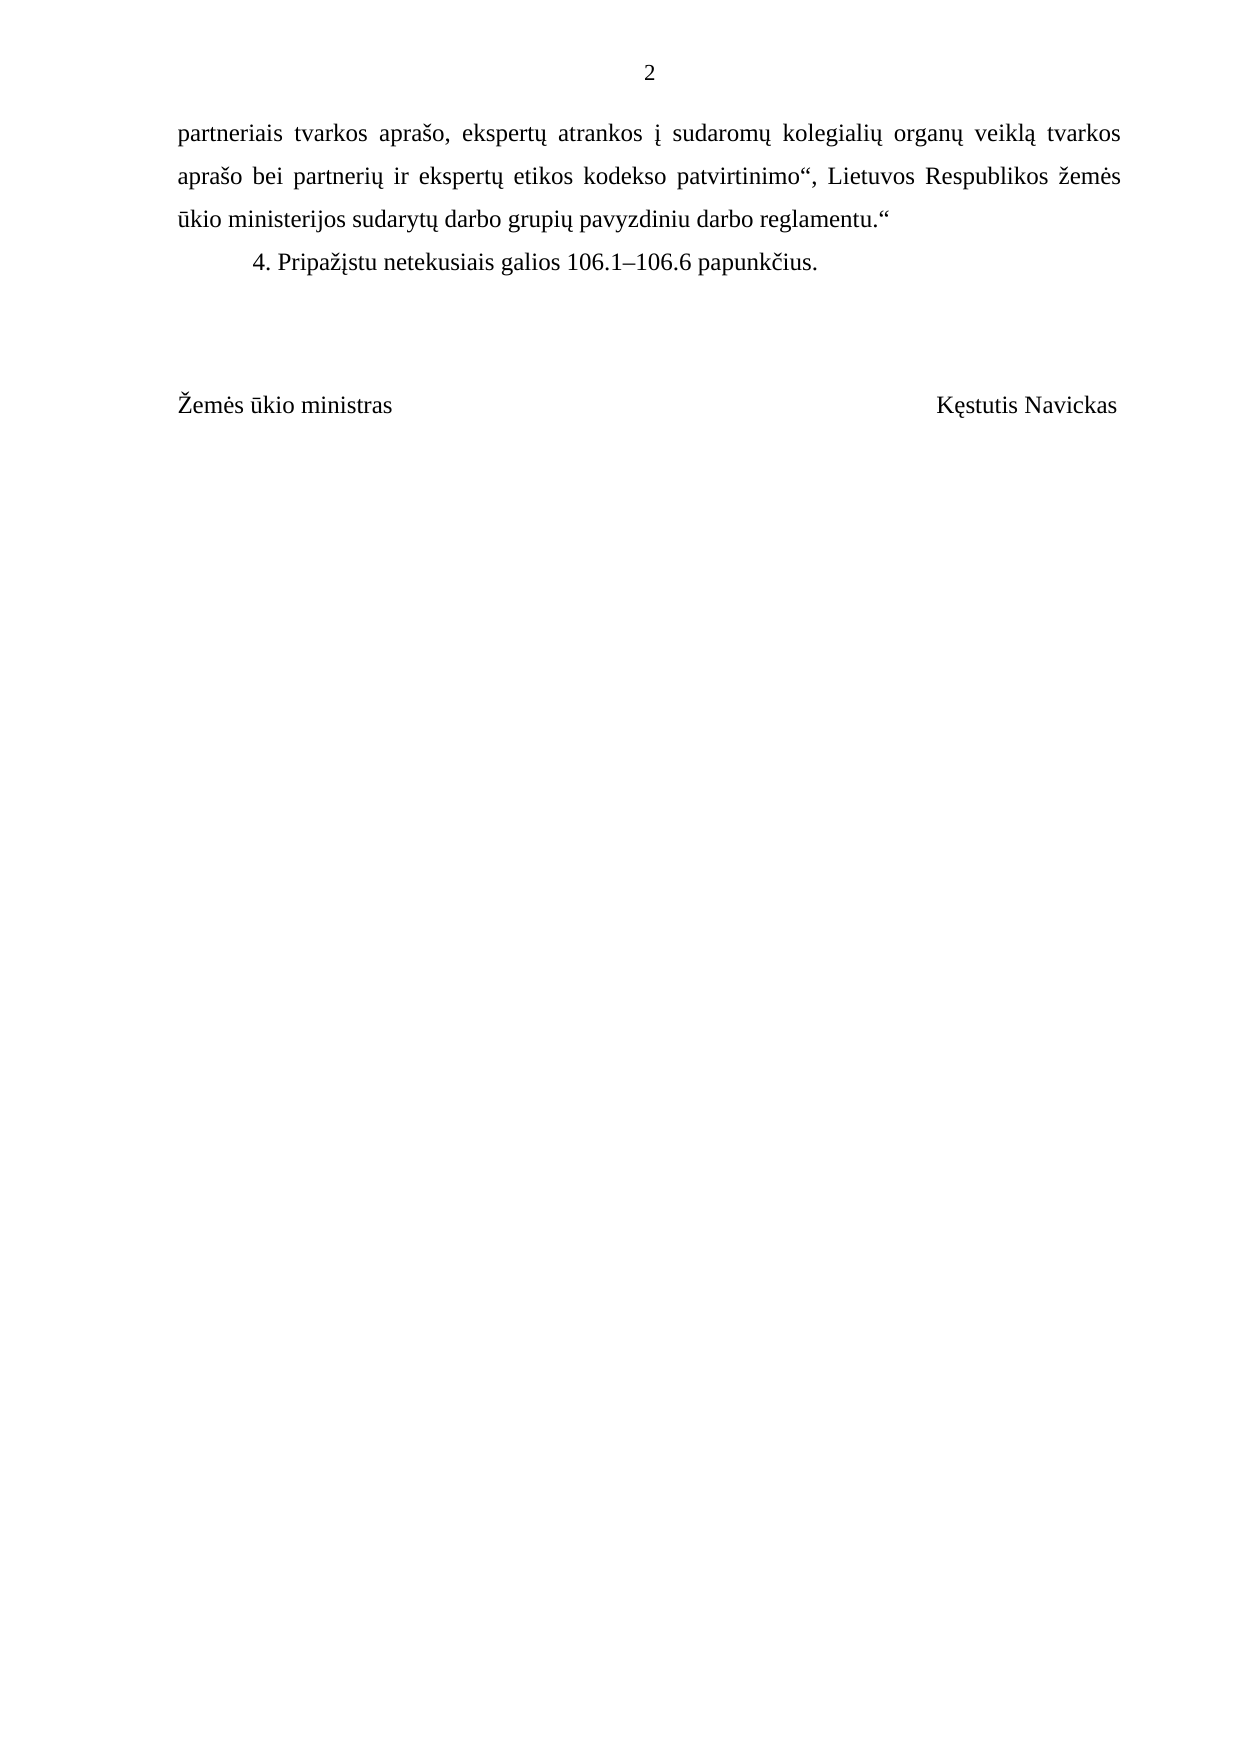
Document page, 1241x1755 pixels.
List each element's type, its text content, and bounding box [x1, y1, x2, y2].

text Žemės ūkio ministras Kęstutis Navickas [177, 390, 1122, 418]
text 4. Pripažįstu netekusiais galios 106.1–106.6 papunkčius. [177, 247, 1122, 276]
text partneriais tvarkos aprašo, ekspertų atrankos į sudaromų kolegialių organų veiklą tvarkos aprašo bei partnerių ir ekspertų etikos kodekso patvirtinimo“, Lietuvos Respublikos žemės ūkio ministerijos sudarytų darbo grupių pavyzdiniu darbo reglamentu.“ [177, 118, 1122, 233]
